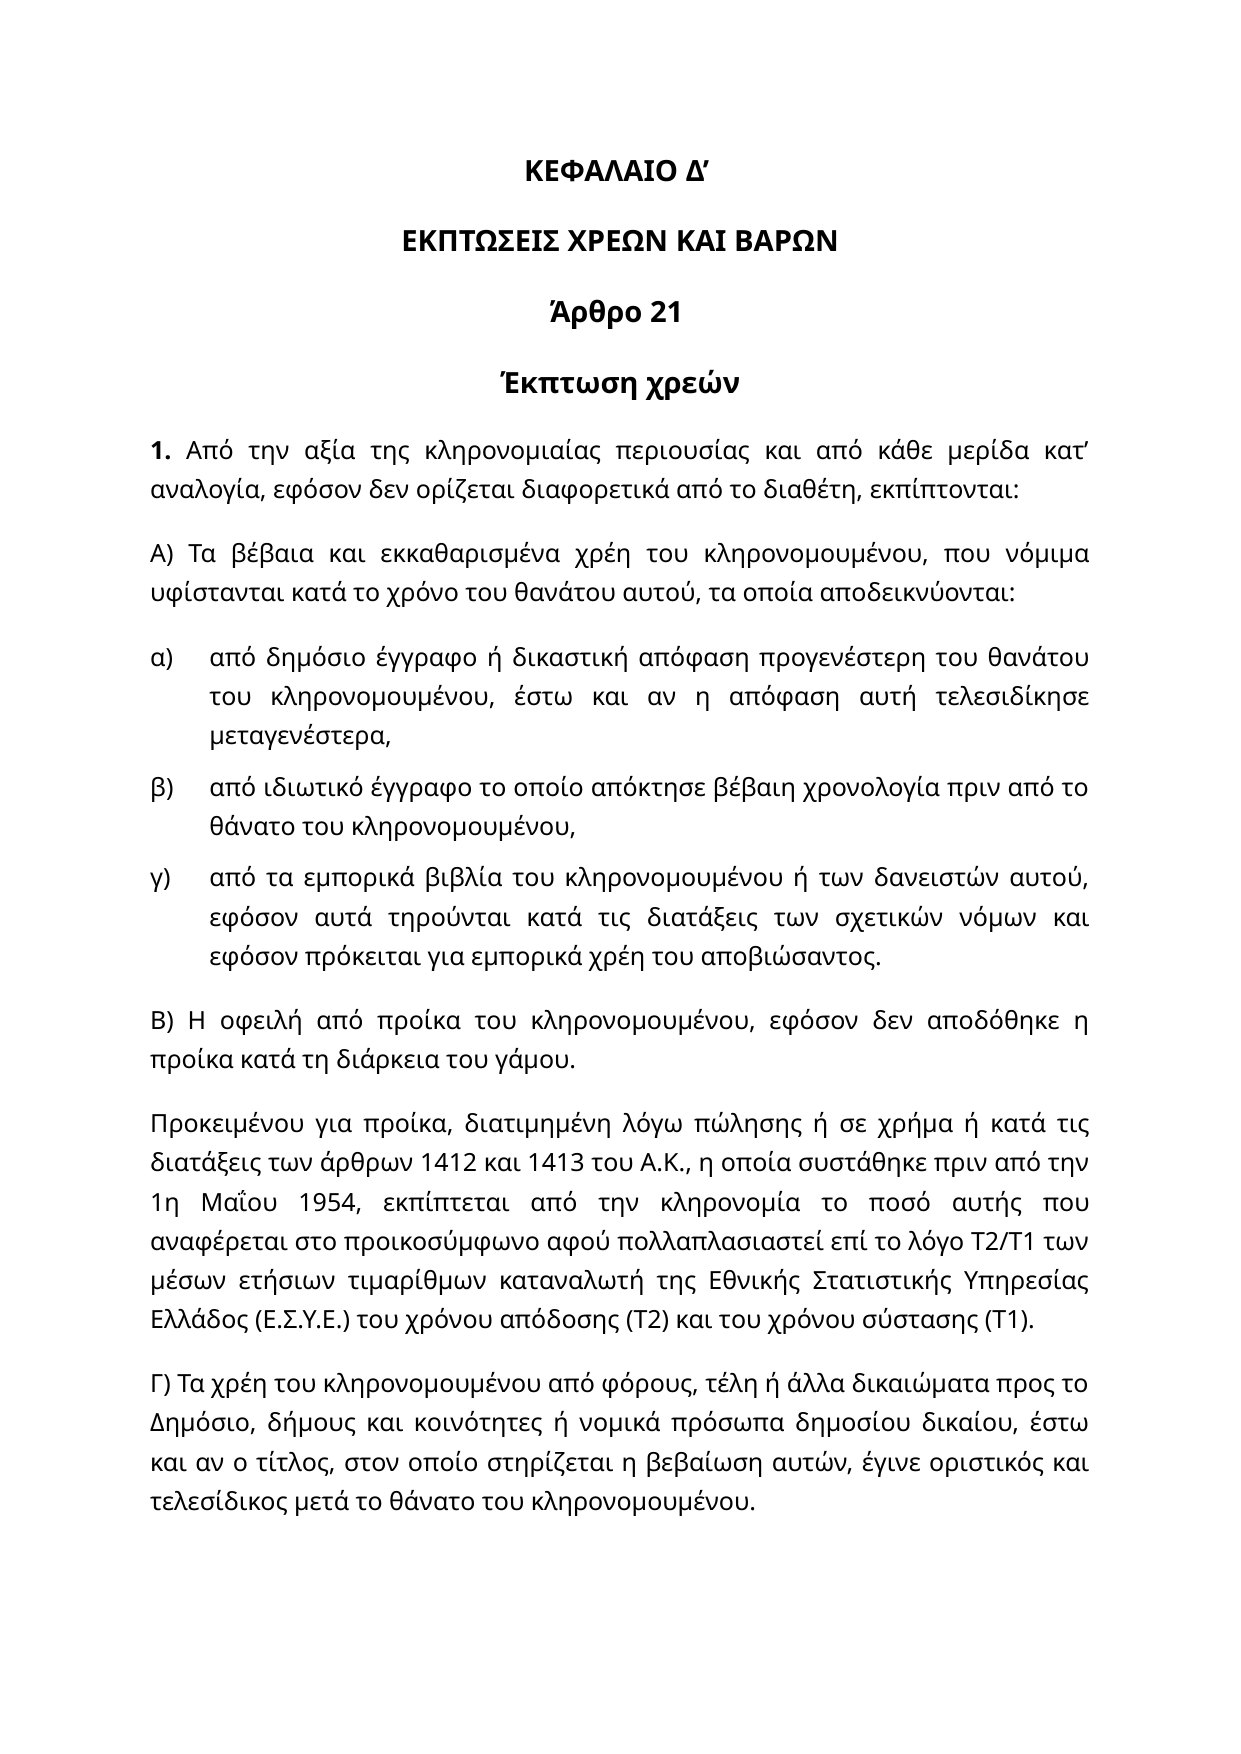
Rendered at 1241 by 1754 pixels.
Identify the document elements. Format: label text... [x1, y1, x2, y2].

subtitle ΕΚΠΤΩΣΕΙΣ ΧΡΕΩΝ ΚΑΙ ΒΑΡΩΝ [150, 221, 1090, 260]
text 1. Από την αξία της κληρονομιαίας περιουσίας και από κάθε μερίδα κατ’ αναλογία, εφόσον δεν ορίζεται διαφορετικά από το διαθέτη, εκπίπτονται: [150, 432, 1090, 506]
subtitle Άρθρο 21 [150, 291, 1090, 331]
list β) από ιδιωτικό έγγραφο το οποίο απόκτησε βέβαιη χρονολογία πριν από το θάνατο του κληρονομουμένου, [150, 769, 1090, 842]
text Β) Η οφειλή από προίκα του κληρονομουμένου, εφόσον δεν αποδόθηκε η προίκα κατά τη διάρκεια του γάμου. [150, 1002, 1090, 1076]
subtitle Έκπτωση χρεών [150, 362, 1090, 402]
text Γ) Τα χρέη του κληρονομουμένου από φόρους, τέλη ή άλλα δικαιώματα προς το Δημόσιο, δήμους και κοινότητες ή νομικά πρόσωπα δημοσίου δικαίου, έστω και αν ο τίτλος, στον οποίο στηρίζεται η βεβαίωση αυτών, έγινε οριστικός και τελεσίδικος μετά το θάνατο του κληρονομουμένου. [150, 1366, 1090, 1517]
text Α) Τα βέβαια και εκκαθαρισμένα χρέη του κληρονομουμένου, που νόμιμα υφίστανται κατά το χρόνο του θανάτου αυτού, τα οποία αποδεικνύονται: [150, 536, 1090, 609]
text Προκειμένου για προίκα, διατιμημένη λόγω πώλησης ή σε χρήμα ή κατά τις διατάξεις των άρθρων 1412 και 1413 του Α.Κ., η οποία συστάθηκε πριν από την 1η Μαΐου 1954, εκπίπτεται από την κληρονομία το ποσό αυτής που αναφέρεται στο προικοσύμφωνο αφού πολλαπλασιαστεί επί το λόγο Τ2/Τ1 των μέσων ετήσιων τιμαρίθμων καταναλωτή της Εθνικής Στατιστικής Υπηρεσίας Ελλάδος (Ε.Σ.Υ.Ε.) του χρόνου απόδοσης (Τ2) και του χρόνου σύστασης (Τ1). [150, 1106, 1090, 1336]
subtitle ΚΕΦΑΛΑΙΟ Δ’ [150, 150, 1090, 190]
list γ) από τα εμπορικά βιβλία του κληρονομουμένου ή των δανειστών αυτού, εφόσον αυτά τηρούνται κατά τις διατάξεις των σχετικών νόμων και εφόσον πρόκειται για εμπορικά χρέη του αποβιώσαντος. [150, 860, 1090, 972]
list α) από δημόσιο έγγραφο ή δικαστική απόφαση προγενέστερη του θανάτου του κληρονομουμένου, έστω και αν η απόφαση αυτή τελεσιδίκησε μεταγενέστερα, [150, 639, 1090, 752]
